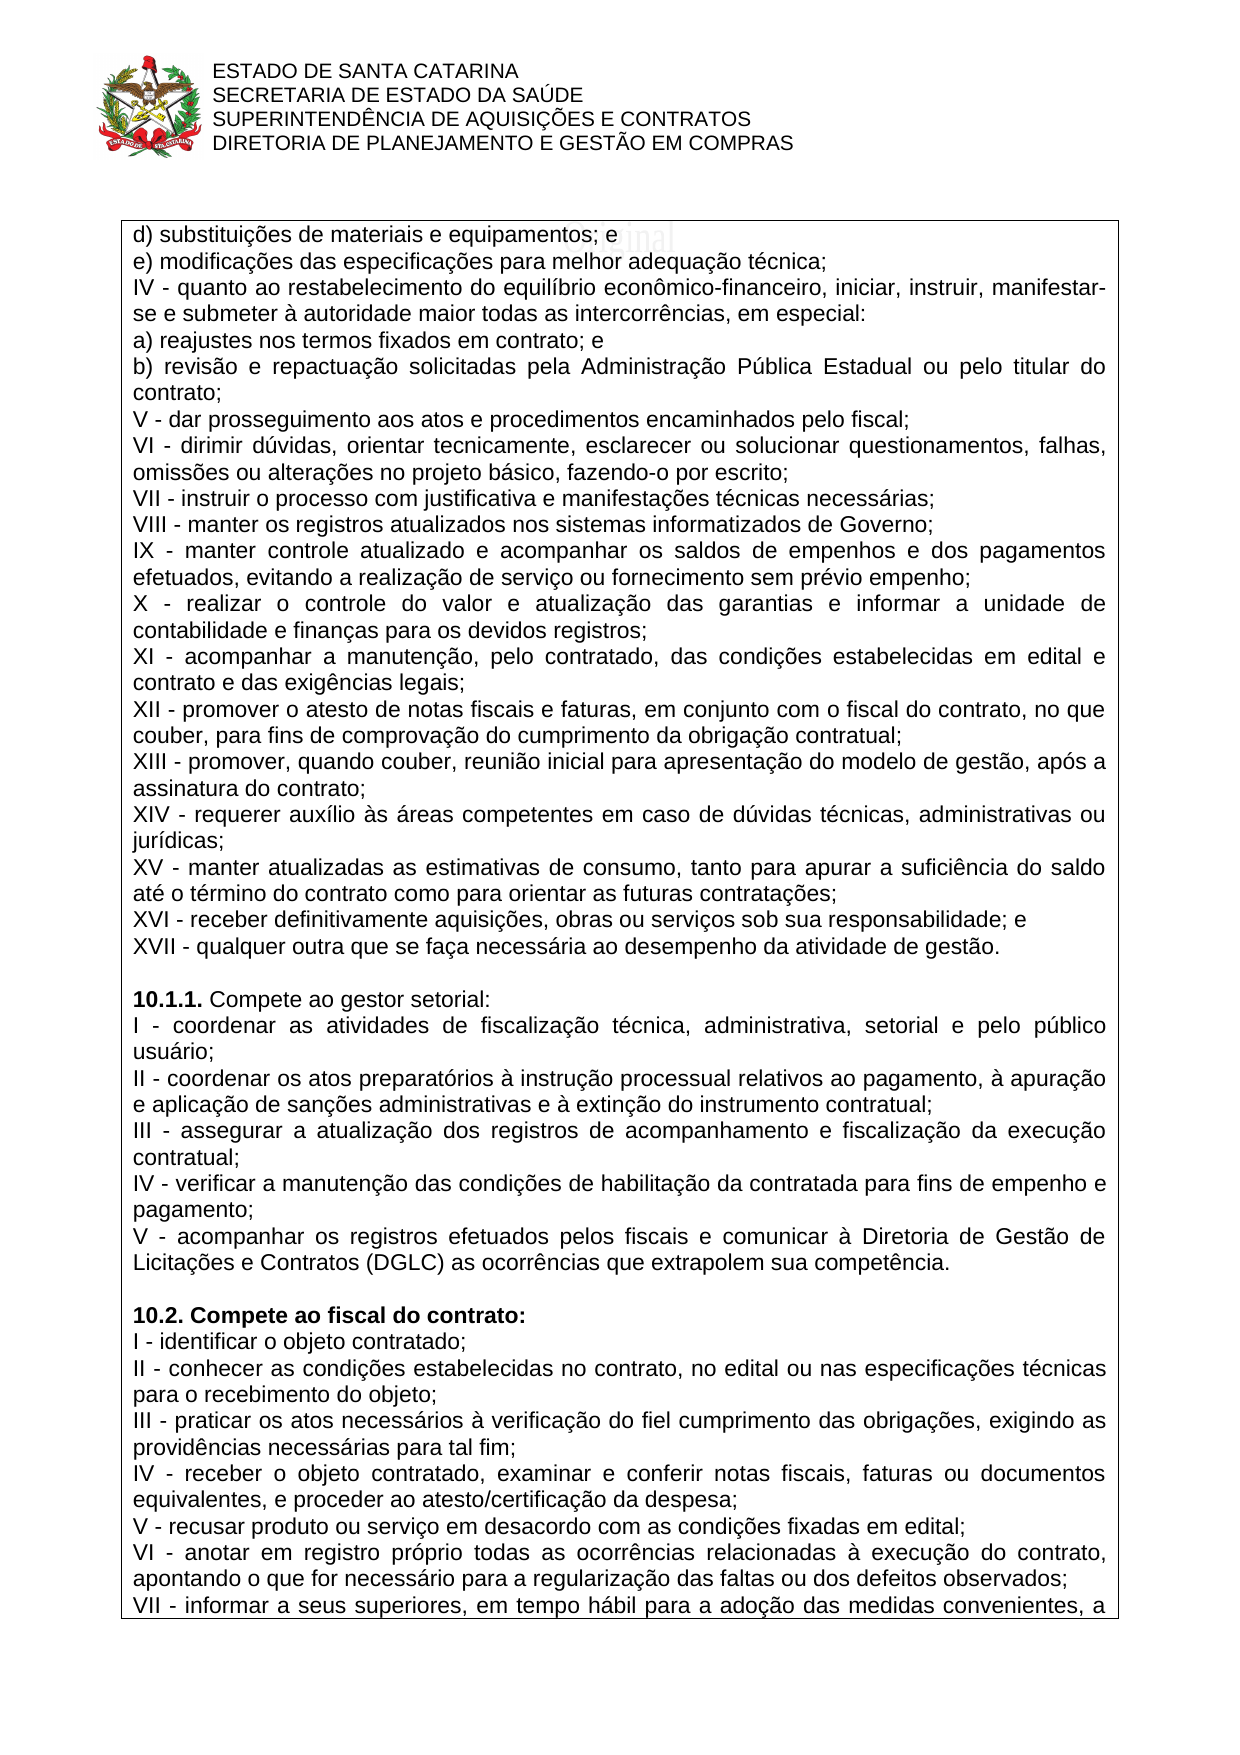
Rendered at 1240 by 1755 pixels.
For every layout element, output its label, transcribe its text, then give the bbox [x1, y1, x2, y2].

table_cell d) substituições de materiais e equipamentos; e e) modificações das especificações para melhor adequação técnica; IV - quanto ao restabelecimento do equilíbrio econômico-financeiro, iniciar, instruir, manifestar-se e submeter à autoridade maior todas as intercorrências, em especial: a) reajustes nos termos fixados em contrato; e b) revisão e repactuação solicitadas pela Administração Pública Estadual ou pelo titular do contrato; V - dar prosseguimento aos atos e procedimentos encaminhados pelo fiscal; VI - dirimir dúvidas, orientar tecnicamente, esclarecer ou solucionar questionamentos, falhas, omissões ou alterações no projeto básico, fazendo-o por escrito; VII - instruir o processo com justificativa e manifestações técnicas necessárias; VIII - manter os registros atualizados nos sistemas informatizados de Governo; IX - manter controle atualizado e acompanhar os saldos de empenhos e dos pagamentos efetuados, evitando a realização de serviço ou fornecimento sem prévio empenho; X - realizar o controle do valor e atualização das garantias e informar a unidade de contabilidade e finanças para os devidos registros; XI - acompanhar a manutenção, pelo contratado, das condições estabelecidas em edital e contrato e das exigências legais; XII - promover o atesto de notas fiscais e faturas, em conjunto com o fiscal do contrato, no que couber, para fins de comprovação do cumprimento da obrigação contratual; XIII - promover, quando couber, reunião inicial para apresentação do modelo de gestão, após a assinatura do contrato; XIV - requerer auxílio às áreas competentes em caso de dúvidas técnicas, administrativas ou jurídicas; XV - manter atualizadas as estimativas de consumo, tanto para apurar a suficiência do saldo até o término do contrato como para orientar as futuras contratações; XVI - receber definitivamente aquisições, obras ou serviços sob sua responsabilidade; e XVII - qualquer outra que se faça necessária ao desempenho da atividade de gestão. 10.1.1. Compete ao gestor setorial: I - coordenar as atividades de fiscalização técnica, administrativa, setorial e pelo público usuário; II - coordenar os atos preparatórios à instrução processual relativos ao pagamento, à apuração e aplicação de sanções administrativas e à extinção do instrumento contratual; III - assegurar a atualização dos registros de acompanhamento e fiscalização da execução contratual; IV - verificar a manutenção das condições de habilitação da contratada para fins de empenho e pagamento; V - acompanhar os registros efetuados pelos fiscais e comunicar à Diretoria de Gestão de Licitações e Contratos (DGLC) as ocorrências que extrapolem sua competência. 10.2. Compete ao fiscal do contrato: I - identificar o objeto contratado; II - conhecer as condições estabelecidas no contrato, no edital ou nas especificações técnicas para o recebimento do objeto; III - praticar os atos necessários à verificação do fiel cumprimento das obrigações, exigindo as providências necessárias para tal fim; IV - receber o objeto contratado, examinar e conferir notas fiscais, faturas ou documentos equivalentes, e proceder ao atesto/certificação da despesa; V - recusar produto ou serviço em desacordo com as condições fixadas em edital; VI - anotar em registro próprio todas as ocorrências relacionadas à execução do contrato, apontando o que for necessário para a regularização das faltas ou dos defeitos observados; VII - informar a seus superiores, em tempo hábil para a adoção das medidas convenientes, a [122, 221, 1118, 1618]
picture [93, 53, 205, 160]
